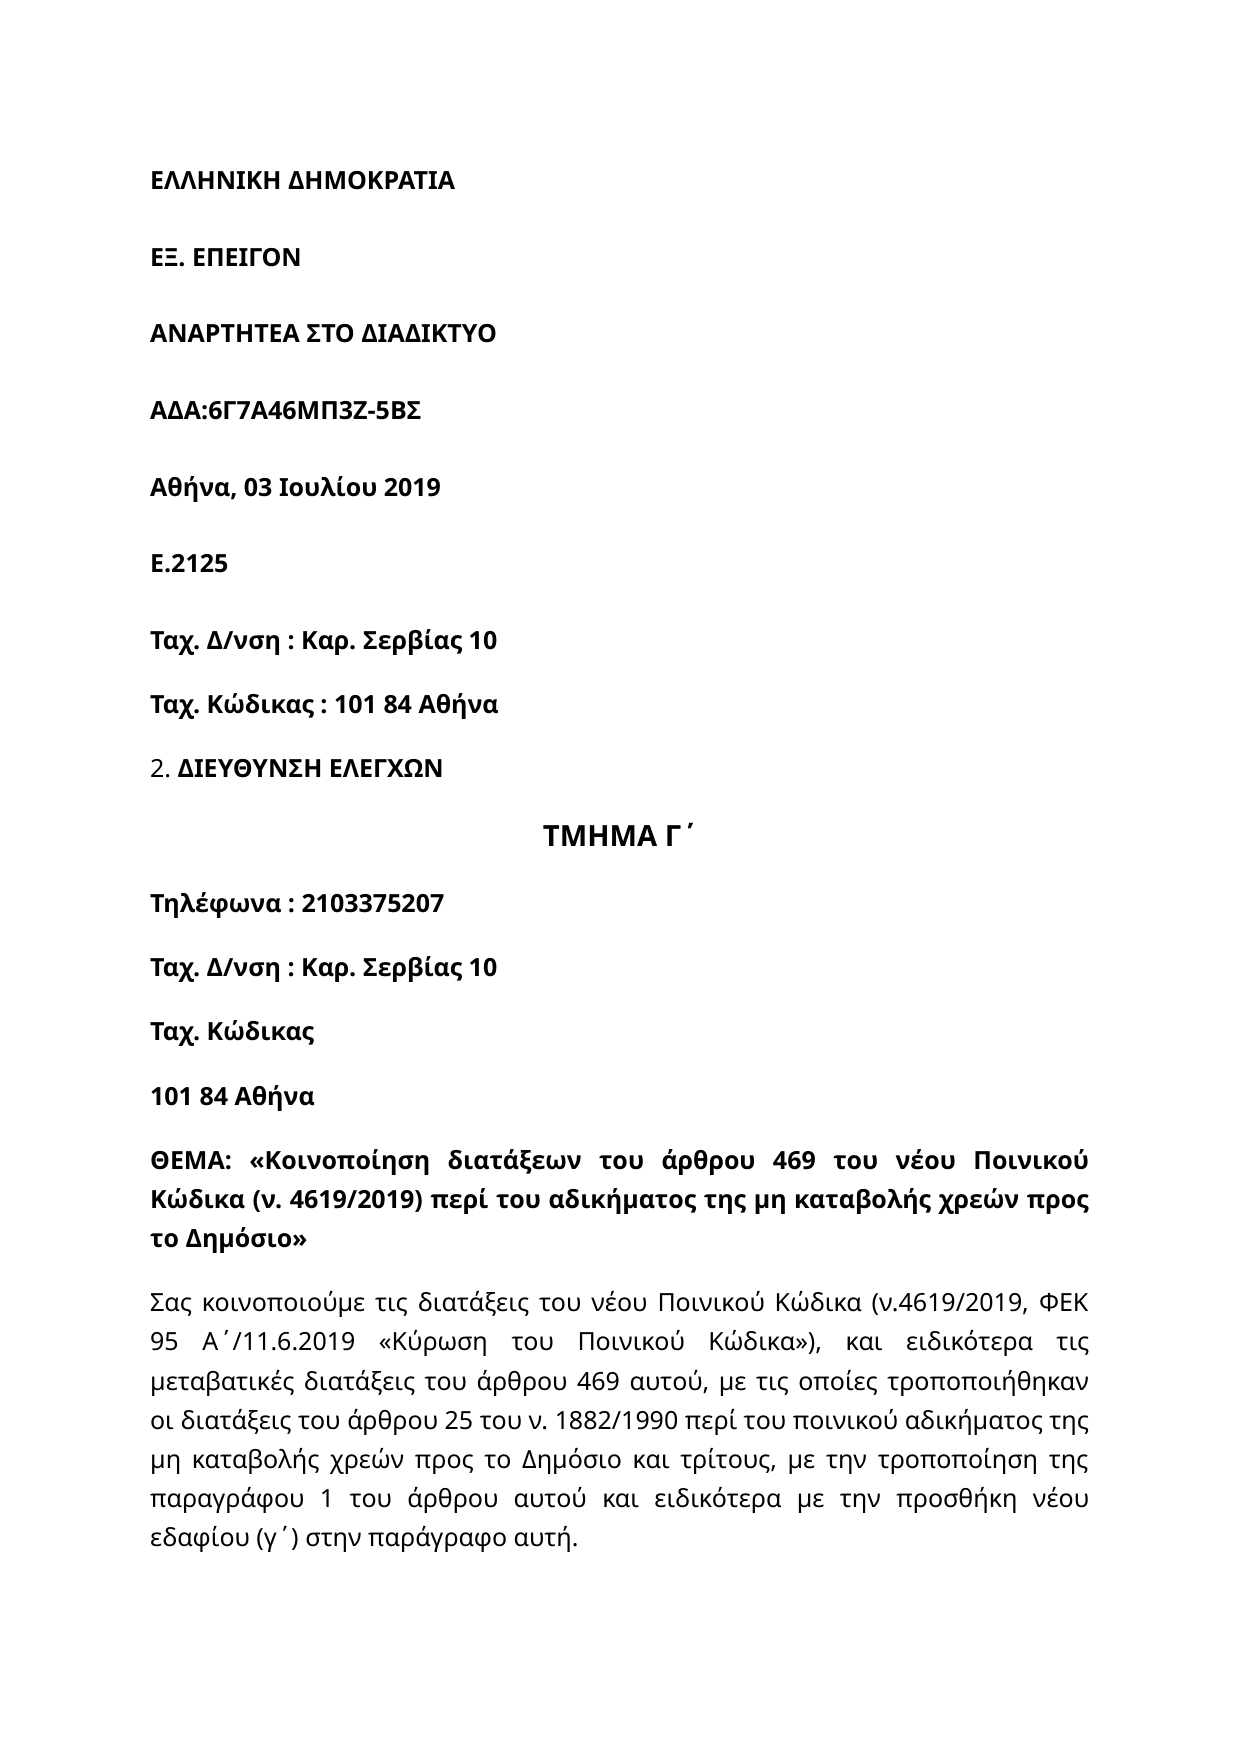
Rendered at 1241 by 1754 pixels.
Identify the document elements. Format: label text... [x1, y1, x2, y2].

text Ταχ. Κώδικας : 101 84 Αθήνα [150, 687, 1090, 721]
title ΑΔΑ:6Γ7Α46ΜΠ3Ζ-5ΒΣ [150, 392, 1090, 427]
text Ταχ. Δ/νση : Καρ. Σερβίας 10 [150, 622, 1090, 657]
text Ταχ. Δ/νση : Καρ. Σερβίας 10 [150, 950, 1090, 984]
title ΑΝΑΡΤΗΤΕΑ ΣΤΟ ΔΙΑΔΙΚΤΥΟ [150, 316, 1090, 350]
text Τηλέφωνα : 2103375207 [150, 886, 1090, 920]
text 101 84 Αθήνα [150, 1078, 1090, 1112]
title Ε.2125 [150, 546, 1090, 580]
text 2. ΔΙΕΥΘΥΝΣΗ ΕΛΕΓΧΩΝ [150, 751, 1090, 785]
text Ταχ. Κώδικας [150, 1014, 1090, 1048]
subtitle ΤΜΗΜΑ Γ΄ [150, 815, 1090, 855]
title ΕΛΛΗΝΙΚΗ ΔΗΜΟΚΡΑΤΙΑ [150, 162, 1090, 197]
text Σας κοινοποιούμε τις διατάξεις του νέου Ποινικού Κώδικα (ν.4619/2019, ΦΕΚ 95 Α΄/11.6.2019 «Κύρωση του Ποινικού Κώδικα»), και ειδικότερα τις μεταβατικές διατάξεις του άρθρου 469 αυτού, με τις οποίες τροποποιήθηκαν οι διατάξεις του άρθρου 25 του ν. 1882/1990 περί του ποινικού αδικήματος της μη καταβολής χρεών προς το Δημόσιο και τρίτους, με την τροποποίηση της παραγράφου 1 του άρθρου αυτού και ειδικότερα με την προσθήκη νέου εδαφίου (γ΄) στην παράγραφο αυτή. [150, 1285, 1090, 1554]
text ΘΕΜΑ: «Κοινοποίηση διατάξεων του άρθρου 469 του νέου Ποινικού Κώδικα (ν. 4619/2019) περί του αδικήματος της μη καταβολής χρεών προς το Δημόσιο» [150, 1142, 1090, 1255]
title ΕΞ. ΕΠΕΙΓΟΝ [150, 239, 1090, 273]
title Αθήνα, 03 Ιουλίου 2019 [150, 469, 1090, 503]
